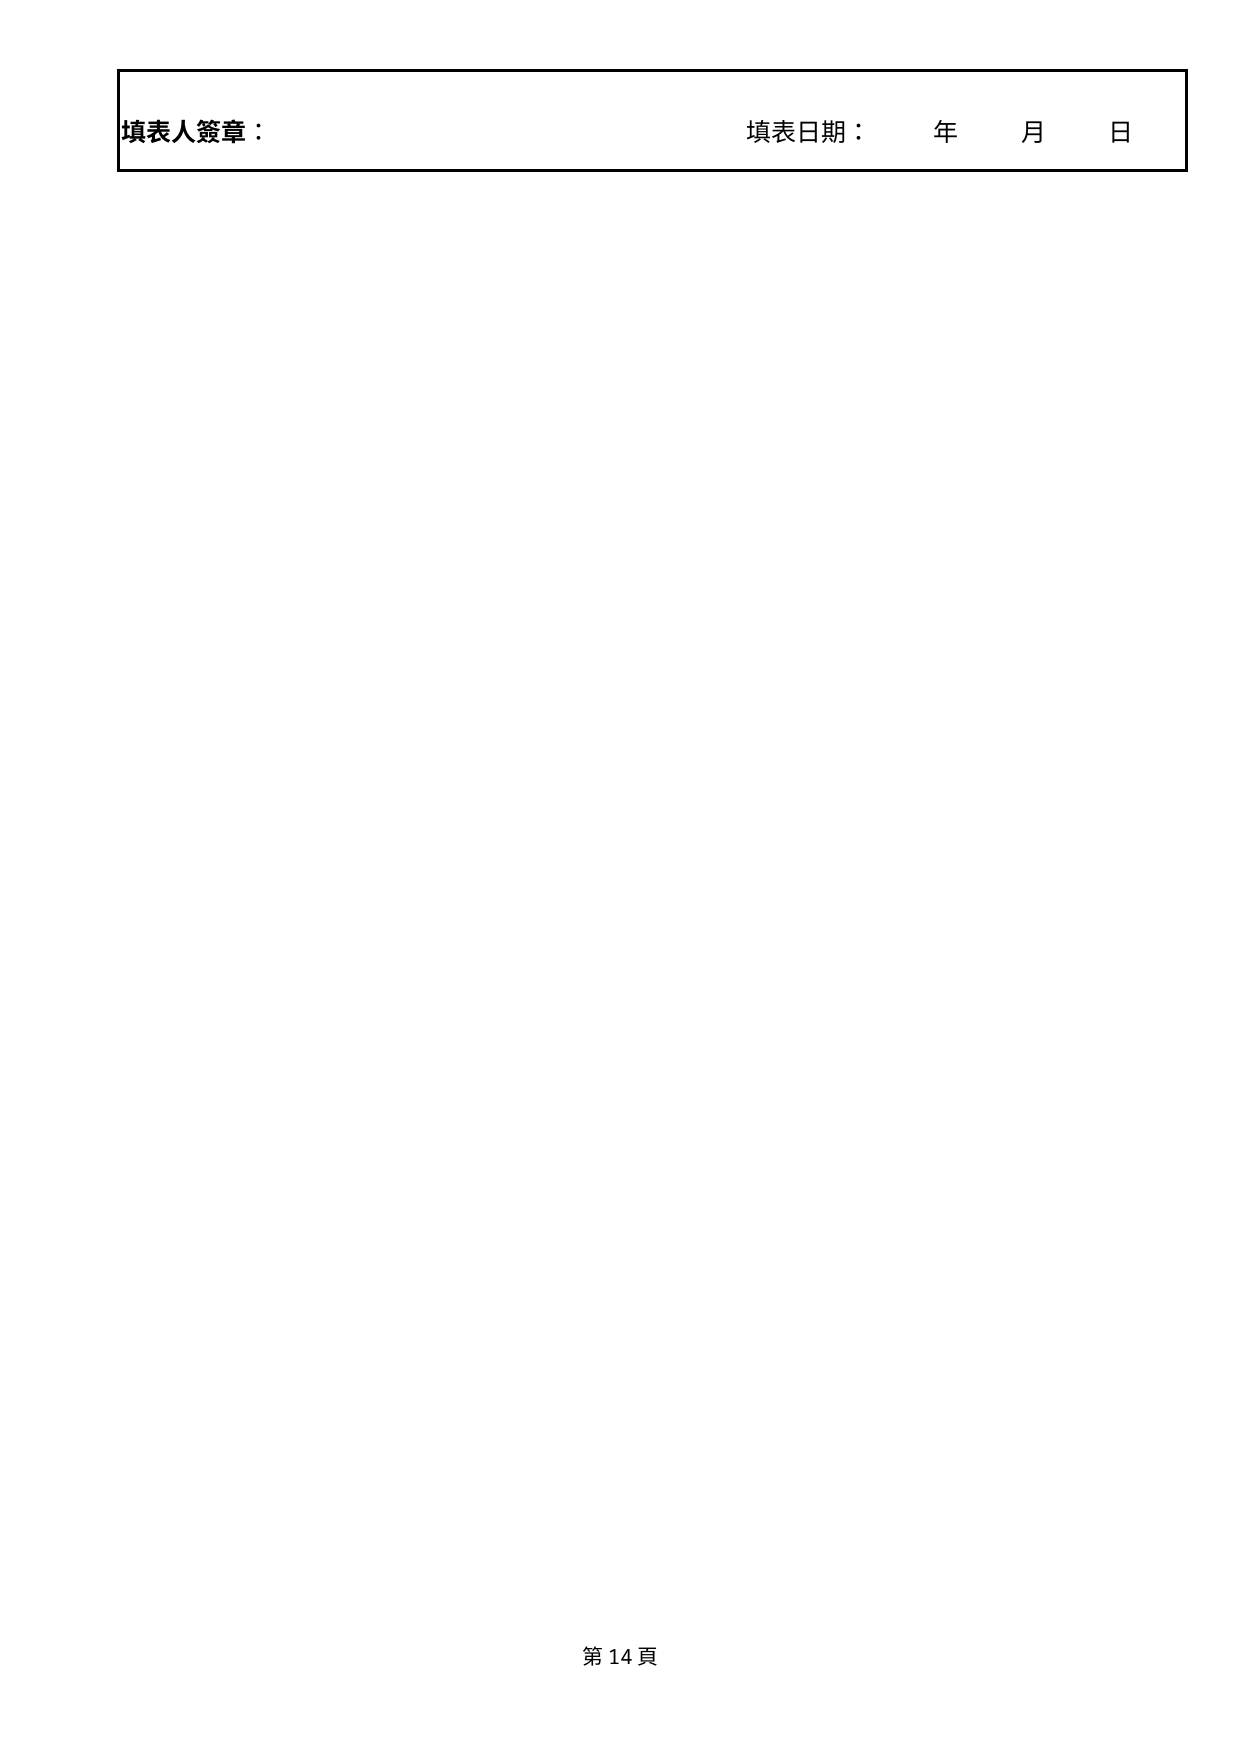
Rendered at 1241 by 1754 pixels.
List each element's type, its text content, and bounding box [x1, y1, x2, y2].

table_cell 填表人簽章： 填表日期： 年 月 日 [120, 72, 1185, 169]
